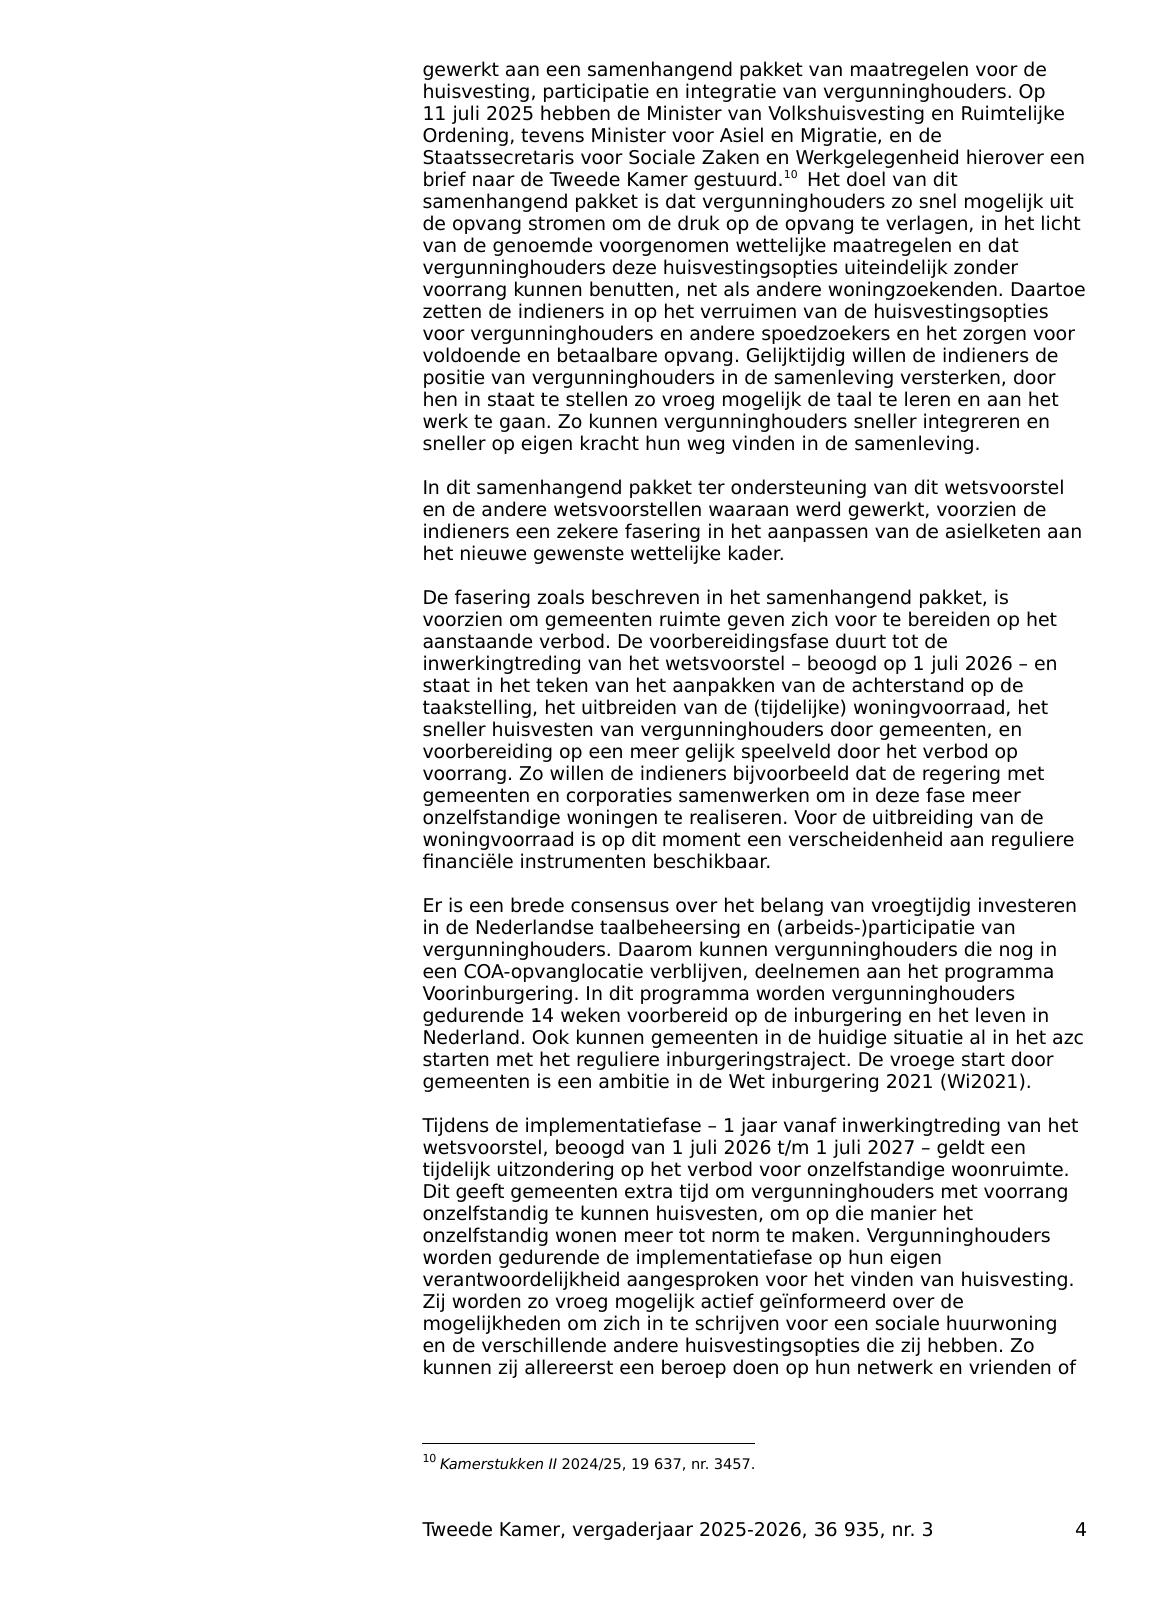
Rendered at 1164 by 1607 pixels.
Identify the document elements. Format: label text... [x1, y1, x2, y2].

text Tijdens de implementatiefase – 1 jaar vanaf inwerkingtreding van het wetsvoorstel, beoogd van 1 juli 2026 t/m 1 juli 2027 – geldt een tijdelijk uitzondering op het verbod voor onzelfstandige woonruimte. Dit geeft gemeenten extra tijd om vergunninghouders met voorrang onzelfstandig te kunnen huisvesten, om op die manier het onzelfstandig wonen meer tot norm te maken. Vergunninghouders worden gedurende de implementatiefase op hun eigen verantwoordelijkheid aangesproken voor het vinden van huisvesting. Zij worden zo vroeg mogelijk actief geïnformeerd over de mogelijkheden om zich in te schrijven voor een sociale huurwoning en de verschillende andere huisvestingsopties die zij hebben. Zo kunnen zij allereerst een beroep doen op hun netwerk en vrienden of [422, 1115, 1087, 1379]
text Kamerstukken II 2024/25, 19 637, nr. 3457. [422, 1452, 1087, 1474]
text Er is een brede consensus over het belang van vroegtijdig investeren in de Nederlandse taalbeheersing en (arbeids-)participatie van vergunninghouders. Daarom kunnen vergunninghouders die nog in een COA-opvanglocatie verblijven, deelnemen aan het programma Voorinburgering. In dit programma worden vergunninghouders gedurende 14 weken voorbereid op de inburgering en het leven in Nederland. Ook kunnen gemeenten in de huidige situatie al in het azc starten met het reguliere inburgeringstraject. De vroege start door gemeenten is een ambitie in de Wet inburgering 2021 (Wi2021). [422, 895, 1087, 1093]
text De fasering zoals beschreven in het samenhangend pakket, is voorzien om gemeenten ruimte geven zich voor te bereiden op het aanstaande verbod. De voorbereidingsfase duurt tot de inwerkingtreding van het wetsvoorstel – beoogd op 1 juli 2026 – en staat in het teken van het aanpakken van de achterstand op de taakstelling, het uitbreiden van de (tijdelijke) woningvoorraad, het sneller huisvesten van vergunninghouders door gemeenten, en voorbereiding op een meer gelijk speelveld door het verbod op voorrang. Zo willen de indieners bijvoorbeeld dat de regering met gemeenten en corporaties samenwerken om in deze fase meer onzelfstandige woningen te realiseren. Voor de uitbreiding van de woningvoorraad is op dit moment een verscheidenheid aan reguliere financiële instrumenten beschikbaar. [422, 587, 1087, 873]
text gewerkt aan een samenhangend pakket van maatregelen voor de huisvesting, participatie en integratie van vergunninghouders. Op 11 juli 2025 hebben de Minister van Volkshuisvesting en Ruimtelijke Ordening, tevens Minister voor Asiel en Migratie, en de Staatssecretaris voor Sociale Zaken en Werkgelegenheid hierover een brief naar de Tweede Kamer gestuurd. Het doel van dit samenhangend pakket is dat vergunninghouders zo snel mogelijk uit de opvang stromen om de druk op de opvang te verlagen, in het licht van de genoemde voorgenomen wettelijke maatregelen en dat vergunninghouders deze huisvestingsopties uiteindelijk zonder voorrang kunnen benutten, net als andere woningzoekenden. Daartoe zetten de indieners in op het verruimen van de huisvestingsopties voor vergunninghouders en andere spoedzoekers en het zorgen voor voldoende en betaalbare opvang. Gelijktijdig willen de indieners de positie van vergunninghouders in de samenleving versterken, door hen in staat te stellen zo vroeg mogelijk de taal te leren en aan het werk te gaan. Zo kunnen vergunninghouders sneller integreren en sneller op eigen kracht hun weg vinden in de samenleving. [422, 59, 1087, 455]
text In dit samenhangend pakket ter ondersteuning van dit wetsvoorstel en de andere wetsvoorstellen waaraan werd gewerkt, voorzien de indieners een zekere fasering in het aanpassen van de asielketen aan het nieuwe gewenste wettelijke kader. [422, 477, 1087, 565]
